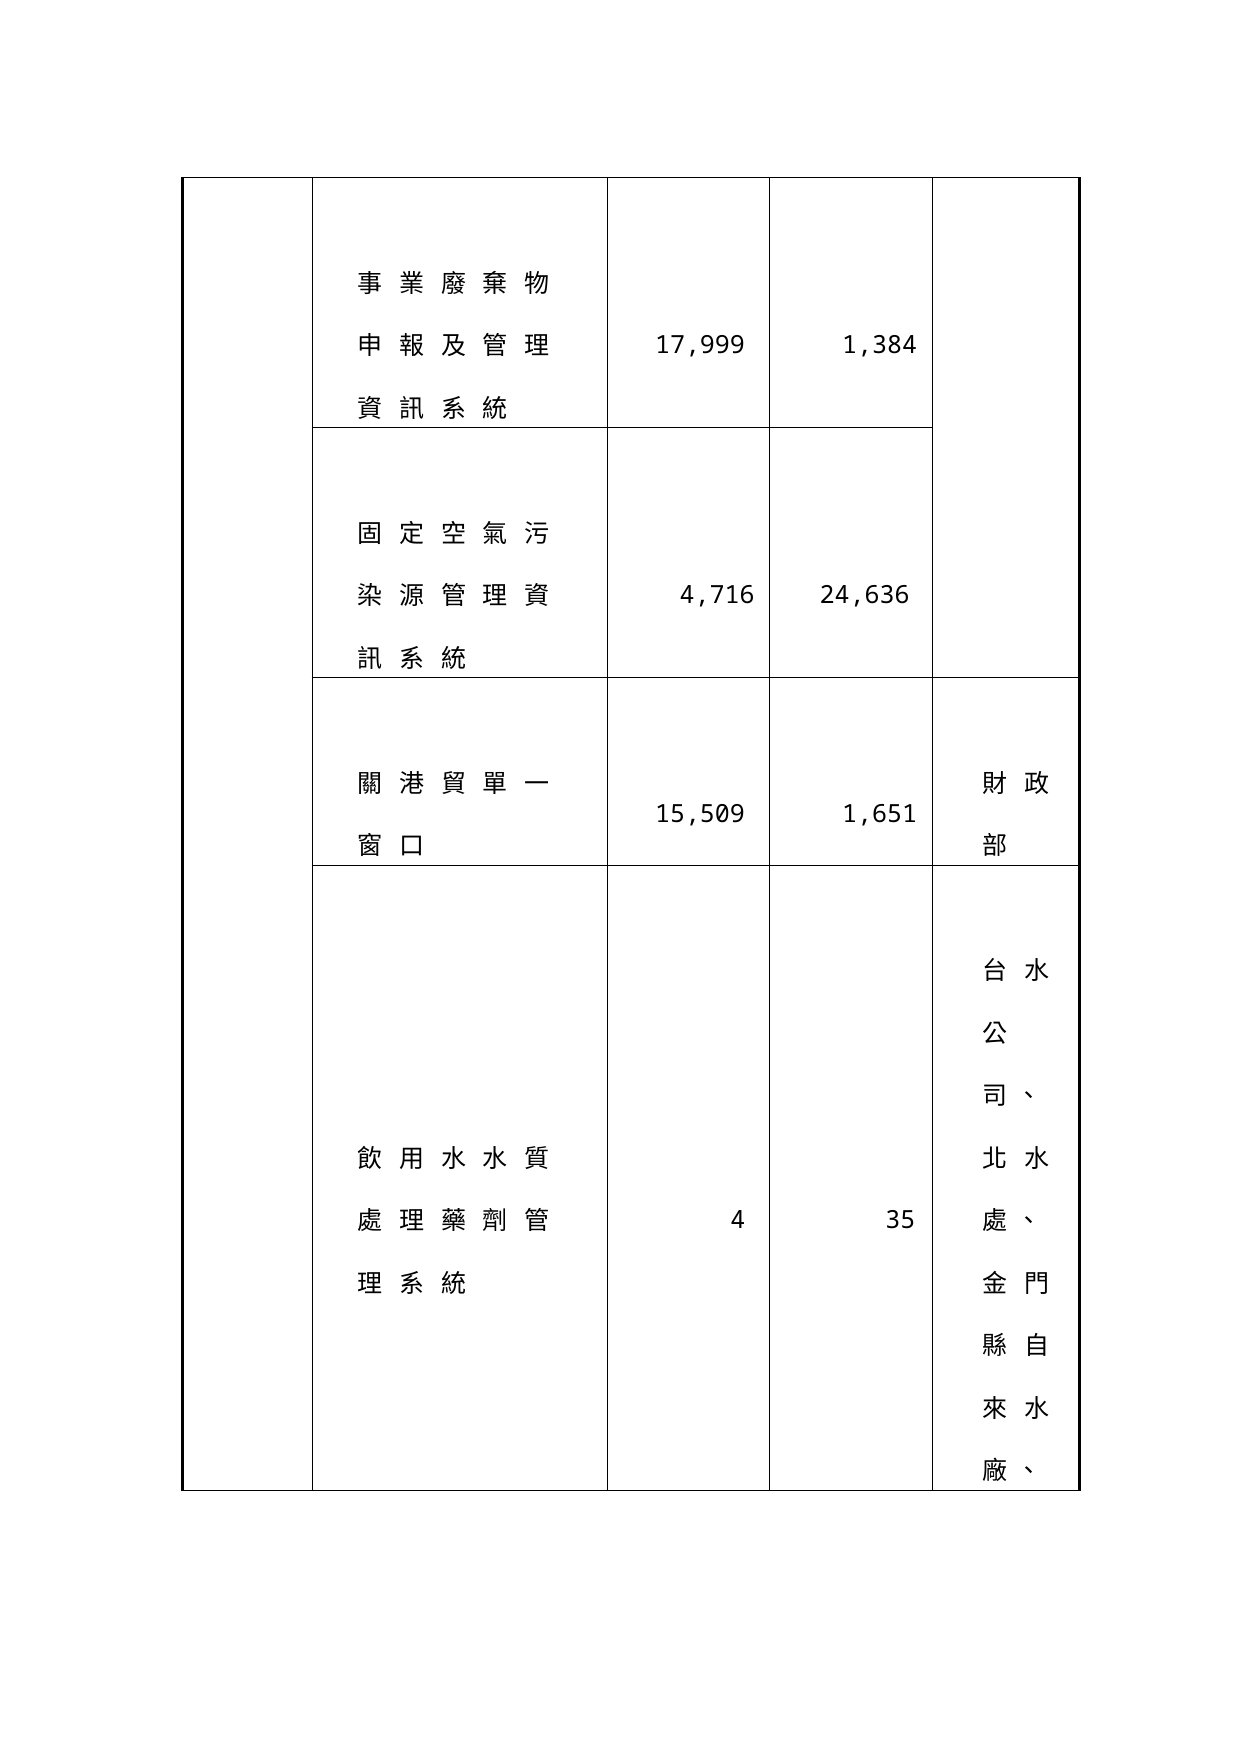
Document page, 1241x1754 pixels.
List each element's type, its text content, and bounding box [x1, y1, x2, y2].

table_cell 15,509 [608, 678, 769, 865]
table_cell [933, 178, 1078, 677]
table_cell 1,384 [770, 178, 932, 427]
table_cell 17,999 [608, 178, 769, 427]
table_cell 4,716 [608, 428, 769, 677]
table_cell 24,636 [770, 428, 932, 677]
table_cell 關港貿單一窗口 [313, 678, 607, 865]
table_cell 台水公司、北水處、金門縣自來水廠、 [933, 866, 1078, 1490]
table_cell 事業廢棄物申報及管理資訊系統 [313, 178, 607, 427]
table_cell [184, 178, 312, 1490]
table_cell 1,651 [770, 678, 932, 865]
table_cell 飲用水水質處理藥劑管理系統 [313, 866, 607, 1490]
table_cell 固定空氣污染源管理資訊系統 [313, 428, 607, 677]
table_cell 財政部 [933, 678, 1078, 865]
table_cell 4 [608, 866, 769, 1490]
table_cell 35 [770, 866, 932, 1490]
